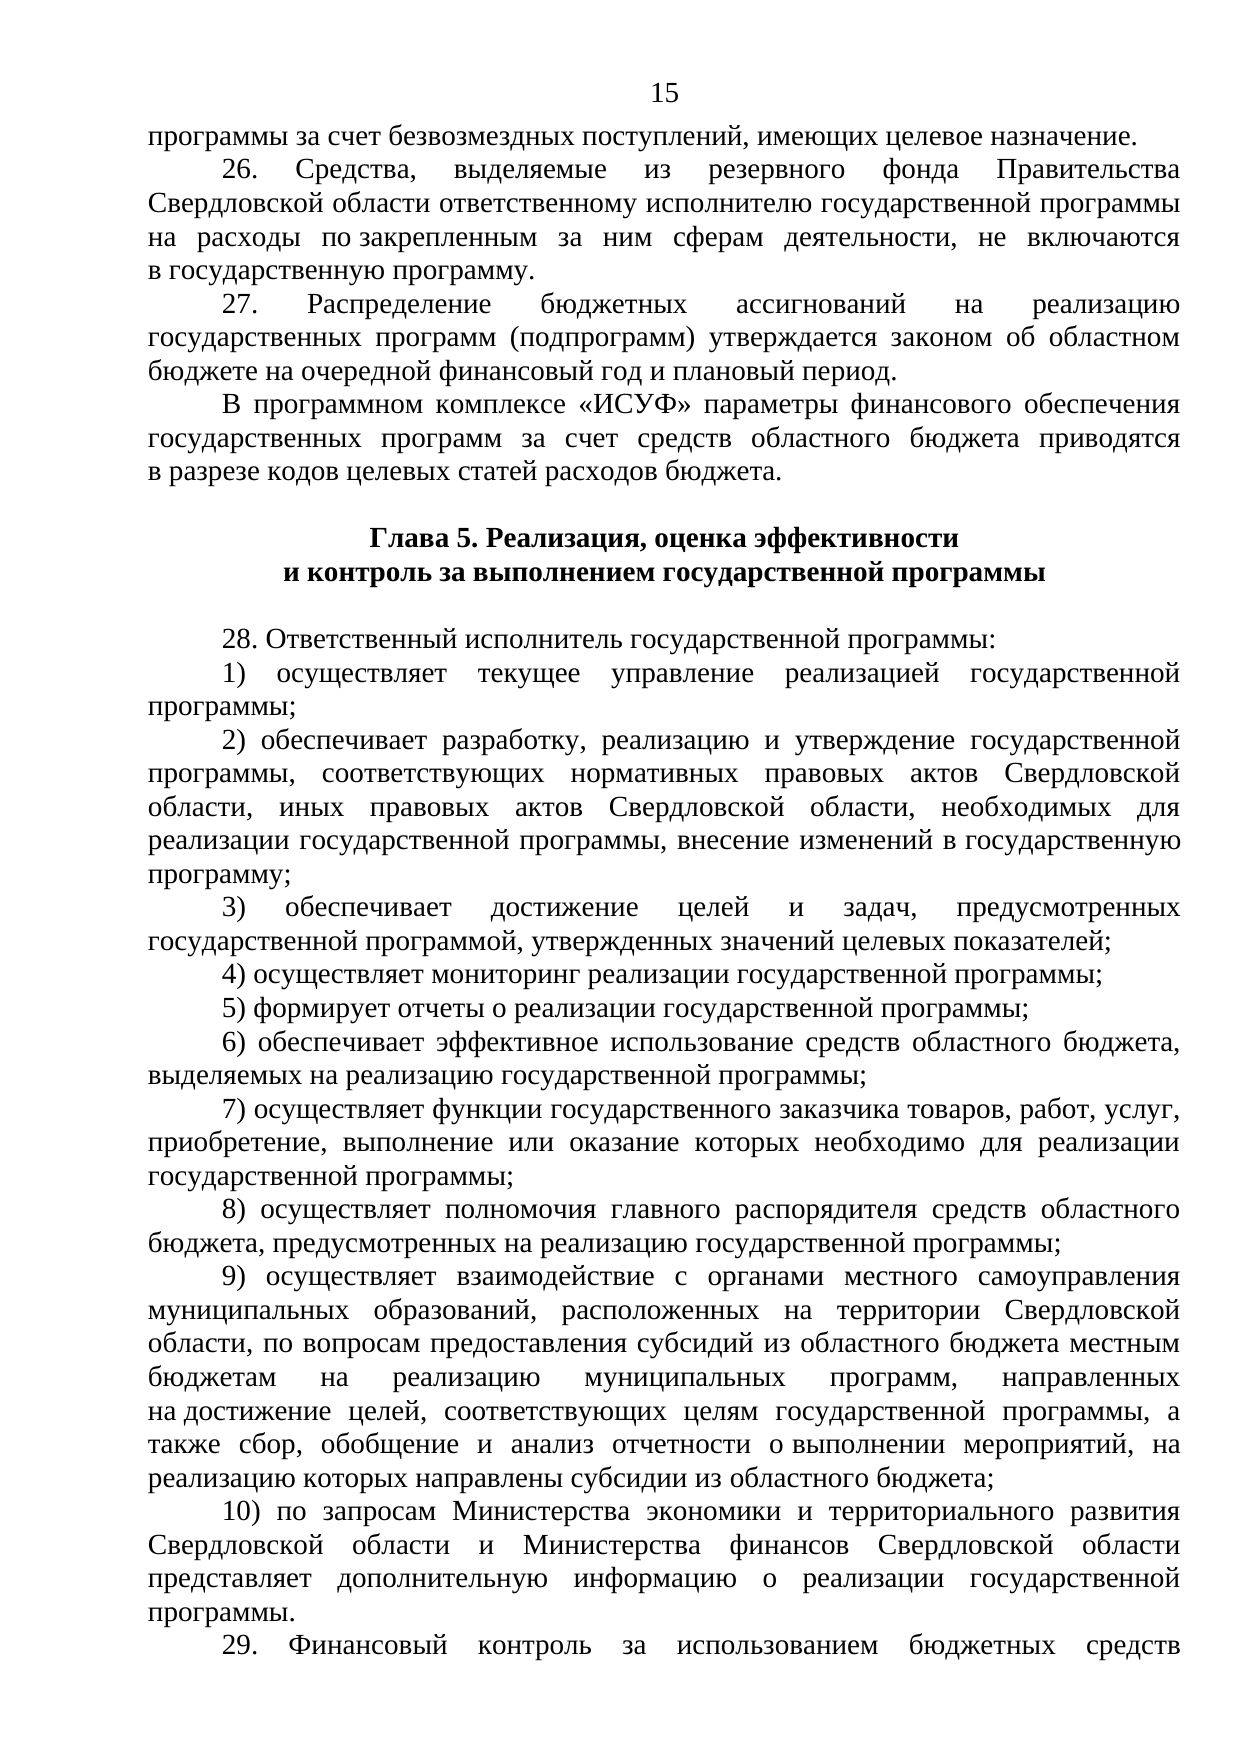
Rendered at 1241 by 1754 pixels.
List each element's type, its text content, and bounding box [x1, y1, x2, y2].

text 1) осуществляет текущее управление реализацией государственной программы; [148, 655, 1181, 722]
text и контроль за выполнением государственной программы [148, 554, 1181, 588]
text 27. Распределение бюджетных ассигнований на реализацию государственных программ (подпрограмм) утверждается законом об областном бюджете на очередной финансовый год и плановый период. [148, 286, 1181, 386]
text 9) осуществляет взаимодействие с органами местного самоуправления муниципальных образований, расположенных на территории Свердловской области, по вопросам предоставления субсидий из областного бюджета местным бюджетам на реализацию муниципальных программ, направленных на достижение целей, соответствующих целям государственной программы, а также сбор, обобщение и анализ отчетности о выполнении мероприятий, на реализацию которых направлены субсидии из областного бюджета; [148, 1258, 1181, 1493]
text 7) осуществляет функции государственного заказчика товаров, работ, услуг, приобретение, выполнение или оказание которых необходимо для реализации государственной программы; [148, 1091, 1181, 1191]
text 26. Средства, выделяемые из резервного фонда Правительства Свердловской области ответственному исполнителю государственной программы на расходы по закрепленным за ним сферам деятельности, не включаются в государственную программу. [148, 152, 1181, 286]
text 8) осуществляет полномочия главного распорядителя средств областного бюджета, предусмотренных на реализацию государственной программы; [148, 1191, 1181, 1258]
text 3) обеспечивает достижение целей и задач, предусмотренных государственной программой, утвержденных значений целевых показателей; [148, 889, 1181, 957]
text 28. Ответственный исполнитель государственной программы: [148, 621, 1181, 655]
text В программном комплексе «ИСУФ» параметры финансового обеспечения государственных программ за счет средств областного бюджета приводятся в разрезе кодов целевых статей расходов бюджета. [148, 386, 1181, 487]
text 5) формирует отчеты о реализации государственной программы; [148, 990, 1181, 1024]
text 10) по запросам Министерства экономики и территориального развития Свердловской области и Министерства финансов Свердловской области представляет дополнительную информацию о реализации государственной программы. [148, 1493, 1181, 1627]
text 6) обеспечивает эффективное использование средств областного бюджета, выделяемых на реализацию государственной программы; [148, 1024, 1181, 1091]
text Глава 5. Реализация, оценка эффективности [148, 521, 1181, 554]
text 2) обеспечивает разработку, реализацию и утверждение государственной программы, соответствующих нормативных правовых актов Свердловской области, иных правовых актов Свердловской области, необходимых для реализации государственной программы, внесение изменений в государственную программу; [148, 722, 1181, 889]
text программы за счет безвозмездных поступлений, имеющих целевое назначение. [148, 118, 1181, 152]
text 4) осуществляет мониторинг реализации государственной программы; [148, 957, 1181, 990]
text 29. Финансовый контроль за использованием бюджетных средств [148, 1627, 1181, 1661]
